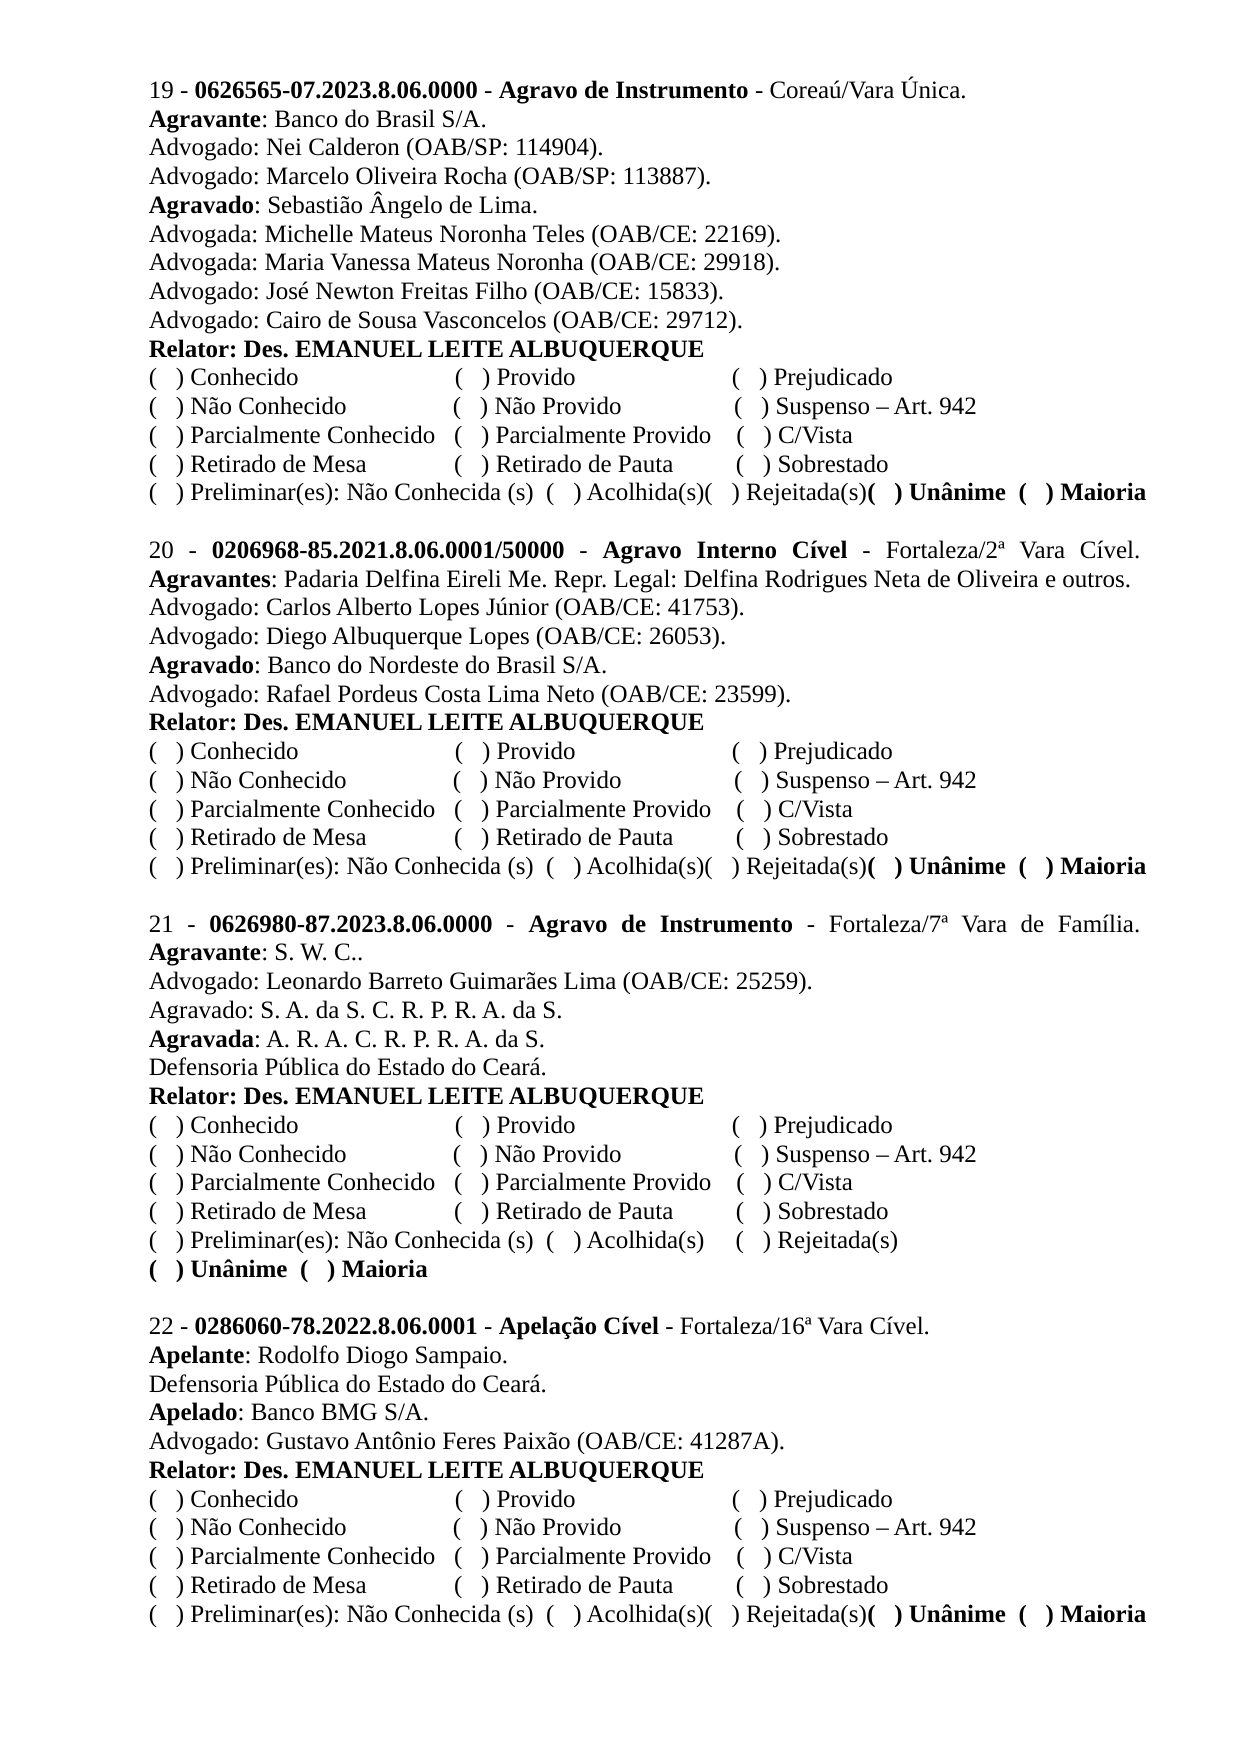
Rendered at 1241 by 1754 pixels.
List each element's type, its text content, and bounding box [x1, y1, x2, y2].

text Relator: Des. EMANUEL LEITE ALBUQUERQUE [148, 1081, 1141, 1110]
text ( ) Retirado de Mesa ( ) Retirado de Pauta ( ) Sobrestado [148, 449, 1158, 477]
text ( ) Preliminar(es): Não Conhecida (s) ( ) Acolhida(s)( ) Rejeitada(s)( ) Unânime ( ) Maioria [148, 477, 1158, 506]
text ( ) Parcialmente Conhecido ( ) Parcialmente Provido ( ) C/Vista [148, 1167, 1158, 1196]
text ( ) Preliminar(es): Não Conhecida (s) ( ) Acolhida(s)( ) Rejeitada(s)( ) Unânime ( ) Maioria [148, 851, 1158, 880]
text Agravante: Banco do Brasil S/A. [148, 104, 1141, 132]
text ( ) Conhecido ( ) Provido ( ) Prejudicado [148, 1110, 1141, 1139]
text 19 - 0626565-07.2023.8.06.0000 - Agravo de Instrumento - Coreaú/Vara Única. [148, 75, 1141, 104]
text ( ) Retirado de Mesa ( ) Retirado de Pauta ( ) Sobrestado [148, 1196, 1158, 1225]
text ( ) Preliminar(es): Não Conhecida (s) ( ) Acolhida(s)( ) Rejeitada(s)( ) Unânime ( ) Maioria [148, 1599, 1158, 1627]
text Agravada: A. R. A. C. R. P. R. A. da S. [148, 1024, 1141, 1052]
text Advogado: Cairo de Sousa Vasconcelos (OAB/CE: 29712). [148, 305, 1141, 334]
text 21 - 0626980-87.2023.8.06.0000 - Agravo de Instrumento - Fortaleza/7ª Vara de Família. Agravante: S. W. C.. [148, 909, 1141, 966]
text Advogado: Gustavo Antônio Feres Paixão (OAB/CE: 41287A). [148, 1426, 1141, 1455]
text Advogado: Diego Albuquerque Lopes (OAB/CE: 26053). [148, 621, 1141, 650]
text ( ) Conhecido ( ) Provido ( ) Prejudicado [148, 1484, 1141, 1512]
text ( ) Não Conhecido ( ) Não Provido ( ) Suspenso – Art. 942 [148, 1139, 1158, 1167]
text Defensoria Pública do Estado do Ceará. [148, 1369, 1141, 1397]
text Agravado: Banco do Nordeste do Brasil S/A. [148, 650, 1141, 679]
text Advogado: Carlos Alberto Lopes Júnior (OAB/CE: 41753). [148, 592, 1141, 621]
text ( ) Não Conhecido ( ) Não Provido ( ) Suspenso – Art. 942 [148, 1512, 1158, 1541]
text 20 - 0206968-85.2021.8.06.0001/50000 - Agravo Interno Cível - Fortaleza/2ª Vara Cível. Agravantes: Padaria Delfina Eireli Me. Repr. Legal: Delfina Rodrigues Neta de Oliveira e outros. [148, 535, 1141, 592]
text Advogada: Maria Vanessa Mateus Noronha (OAB/CE: 29918). [148, 247, 1141, 276]
text Advogado: Rafael Pordeus Costa Lima Neto (OAB/CE: 23599). [148, 679, 1141, 707]
text Advogado: Leonardo Barreto Guimarães Lima (OAB/CE: 25259). [148, 966, 1141, 995]
text Agravado: Sebastião Ângelo de Lima. [148, 190, 1141, 219]
text Relator: Des. EMANUEL LEITE ALBUQUERQUE [148, 707, 1141, 736]
text Apelado: Banco BMG S/A. [148, 1397, 1141, 1426]
text Relator: Des. EMANUEL LEITE ALBUQUERQUE [148, 334, 1141, 362]
text ( ) Não Conhecido ( ) Não Provido ( ) Suspenso – Art. 942 [148, 765, 1158, 794]
text ( ) Não Conhecido ( ) Não Provido ( ) Suspenso – Art. 942 [148, 391, 1158, 420]
text 22 - 0286060-78.2022.8.06.0001 - Apelação Cível - Fortaleza/16ª Vara Cível. [148, 1311, 1141, 1340]
text ( ) Unânime ( ) Maioria [148, 1254, 1141, 1282]
text Advogada: Michelle Mateus Noronha Teles (OAB/CE: 22169). [148, 219, 1141, 247]
text Advogado: José Newton Freitas Filho (OAB/CE: 15833). [148, 276, 1141, 305]
text Advogado: Nei Calderon (OAB/SP: 114904). [148, 132, 1141, 161]
text Apelante: Rodolfo Diogo Sampaio. [148, 1340, 1141, 1369]
text Defensoria Pública do Estado do Ceará. [148, 1052, 1141, 1081]
text ( ) Conhecido ( ) Provido ( ) Prejudicado [148, 362, 1141, 391]
text Advogado: Marcelo Oliveira Rocha (OAB/SP: 113887). [148, 161, 1141, 190]
text ( ) Retirado de Mesa ( ) Retirado de Pauta ( ) Sobrestado [148, 1570, 1158, 1599]
text ( ) Retirado de Mesa ( ) Retirado de Pauta ( ) Sobrestado [148, 822, 1158, 851]
text ( ) Preliminar(es): Não Conhecida (s) ( ) Acolhida(s) ( ) Rejeitada(s) [148, 1225, 1158, 1254]
text ( ) Parcialmente Conhecido ( ) Parcialmente Provido ( ) C/Vista [148, 1541, 1158, 1570]
text ( ) Conhecido ( ) Provido ( ) Prejudicado [148, 736, 1141, 765]
text Agravado: S. A. da S. C. R. P. R. A. da S. [148, 995, 1141, 1024]
text ( ) Parcialmente Conhecido ( ) Parcialmente Provido ( ) C/Vista [148, 420, 1158, 449]
text ( ) Parcialmente Conhecido ( ) Parcialmente Provido ( ) C/Vista [148, 794, 1158, 822]
text Relator: Des. EMANUEL LEITE ALBUQUERQUE [148, 1455, 1141, 1484]
